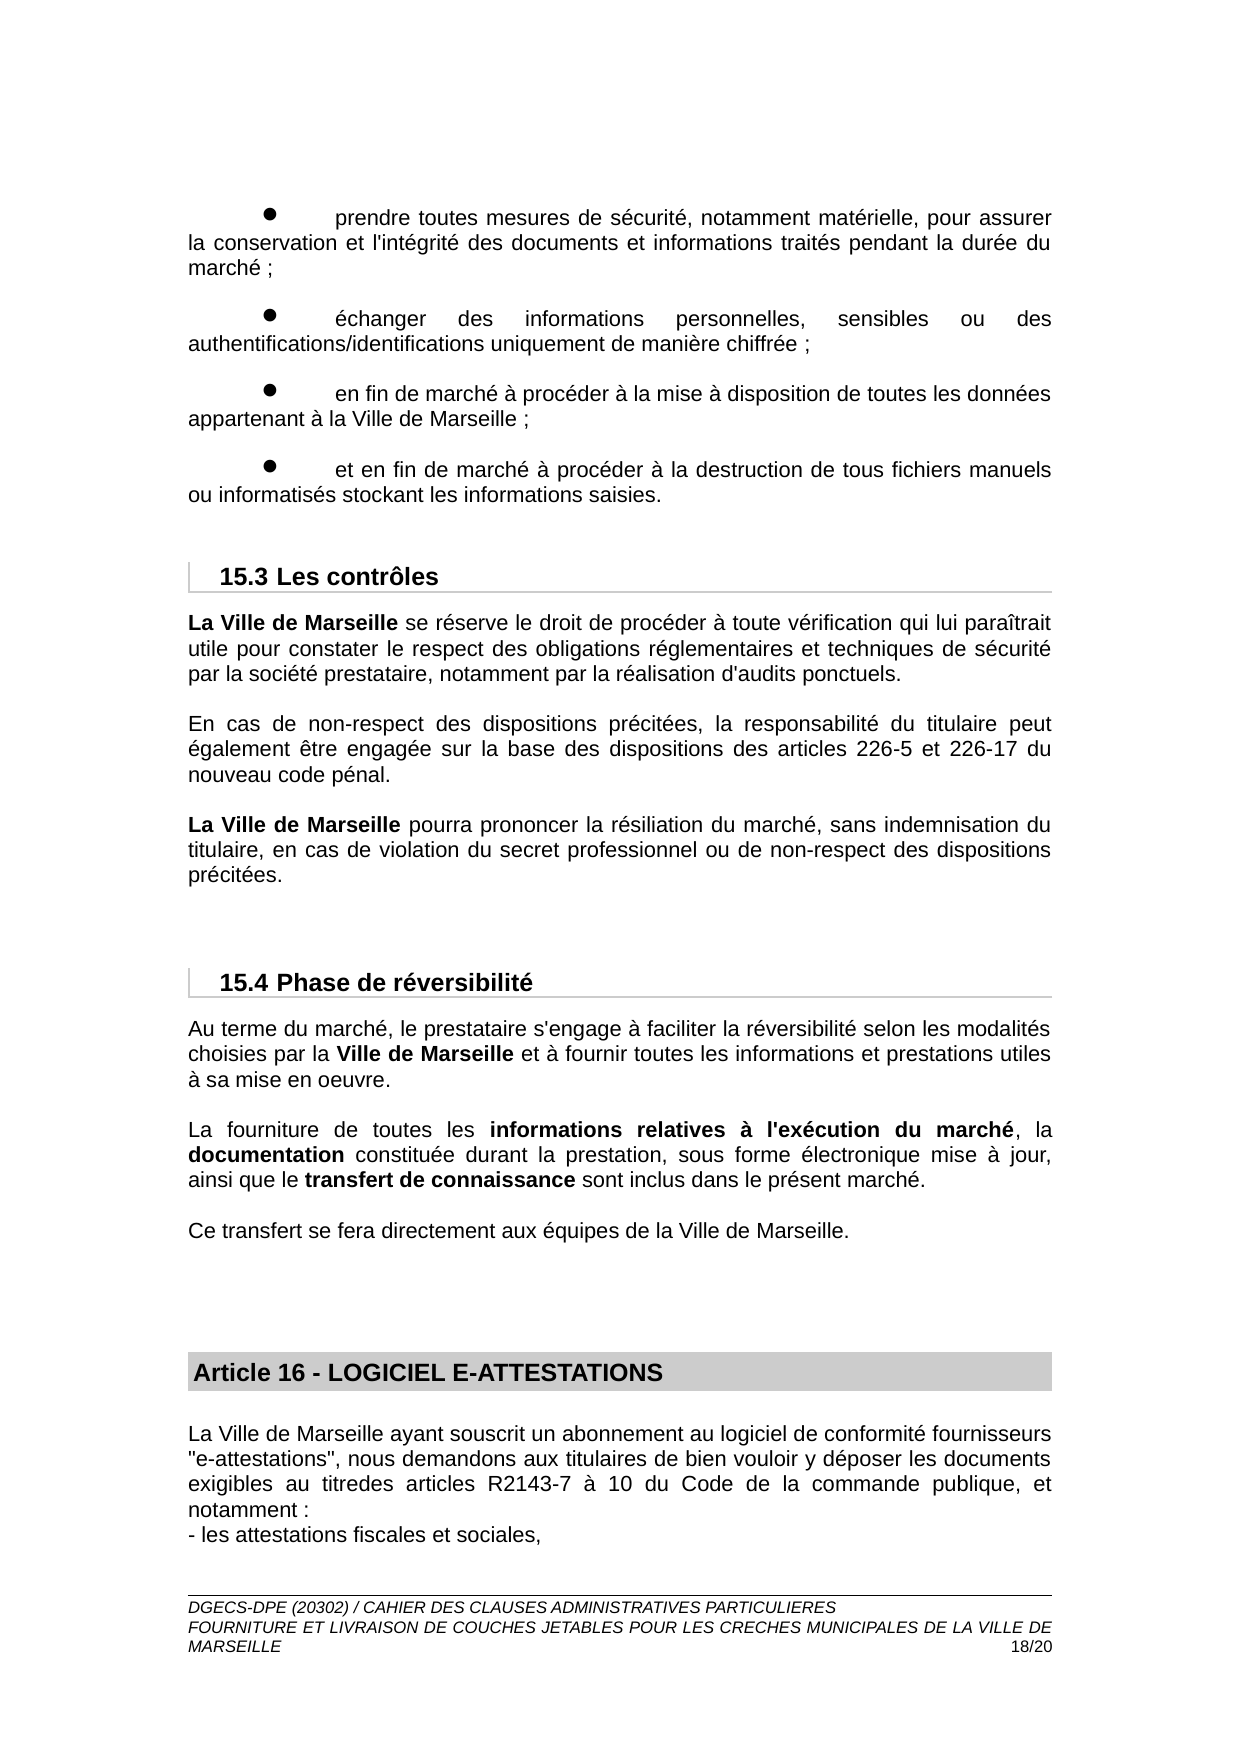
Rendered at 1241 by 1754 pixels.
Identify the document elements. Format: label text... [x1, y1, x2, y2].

list prendre toutes mesures de sécurité, notamment matérielle, pour assurer la conservation et l'intégrité des documents et informations traités pendant la durée du marché ; [188, 204, 1052, 280]
text La fourniture de toutes les informations relatives à l'exécution du marché, la documentation constituée durant la prestation, sous forme électronique mise à jour, ainsi que le transfert de connaissance sont inclus dans le présent marché. [188, 1117, 1052, 1192]
subtitle Les contrôles [190, 562, 1052, 591]
subtitle LOGICIEL E-ATTESTATIONS [190, 1355, 1050, 1389]
text La Ville de Marseille ayant souscrit un abonnement au logiciel de conformité fournisseurs "e-attestations", nous demandons aux titulaires de bien vouloir y déposer les documents exigibles au titredes articles R2143-7 à 10 du Code de la commande publique, et notamment : [188, 1421, 1052, 1522]
text La Ville de Marseille se réserve le droit de procéder à toute vérification qui lui paraîtrait utile pour constater le respect des obligations réglementaires et techniques de sécurité par la société prestataire, notamment par la réalisation d'audits ponctuels. [188, 610, 1052, 686]
text Ce transfert se fera directement aux équipes de la Ville de Marseille. [188, 1218, 1052, 1243]
subtitle Phase de réversibilité [188, 967, 1052, 996]
list en fin de marché à procéder à la mise à disposition de toutes les données appartenant à la Ville de Marseille ; [188, 381, 1052, 431]
text - les attestations fiscales et sociales, [188, 1522, 1052, 1547]
list et en fin de marché à procéder à la destruction de tous fichiers manuels ou informatisés stockant les informations saisies. [188, 457, 1052, 507]
list échanger des informations personnelles, sensibles ou des authentifications/identifications uniquement de manière chiffrée ; [188, 305, 1052, 356]
text Au terme du marché, le prestataire s'engage à faciliter la réversibilité selon les modalités choisies par la Ville de Marseille et à fournir toutes les informations et prestations utiles à sa mise en oeuvre. [188, 1016, 1052, 1092]
text En cas de non-respect des dispositions précitées, la responsabilité du titulaire peut également être engagée sur la base des dispositions des articles 226-5 et 226-17 du nouveau code pénal. [188, 711, 1052, 787]
text La Ville de Marseille pourra prononcer la résiliation du marché, sans indemnisation du titulaire, en cas de violation du secret professionnel ou de non-respect des dispositions précitées. [188, 812, 1052, 888]
